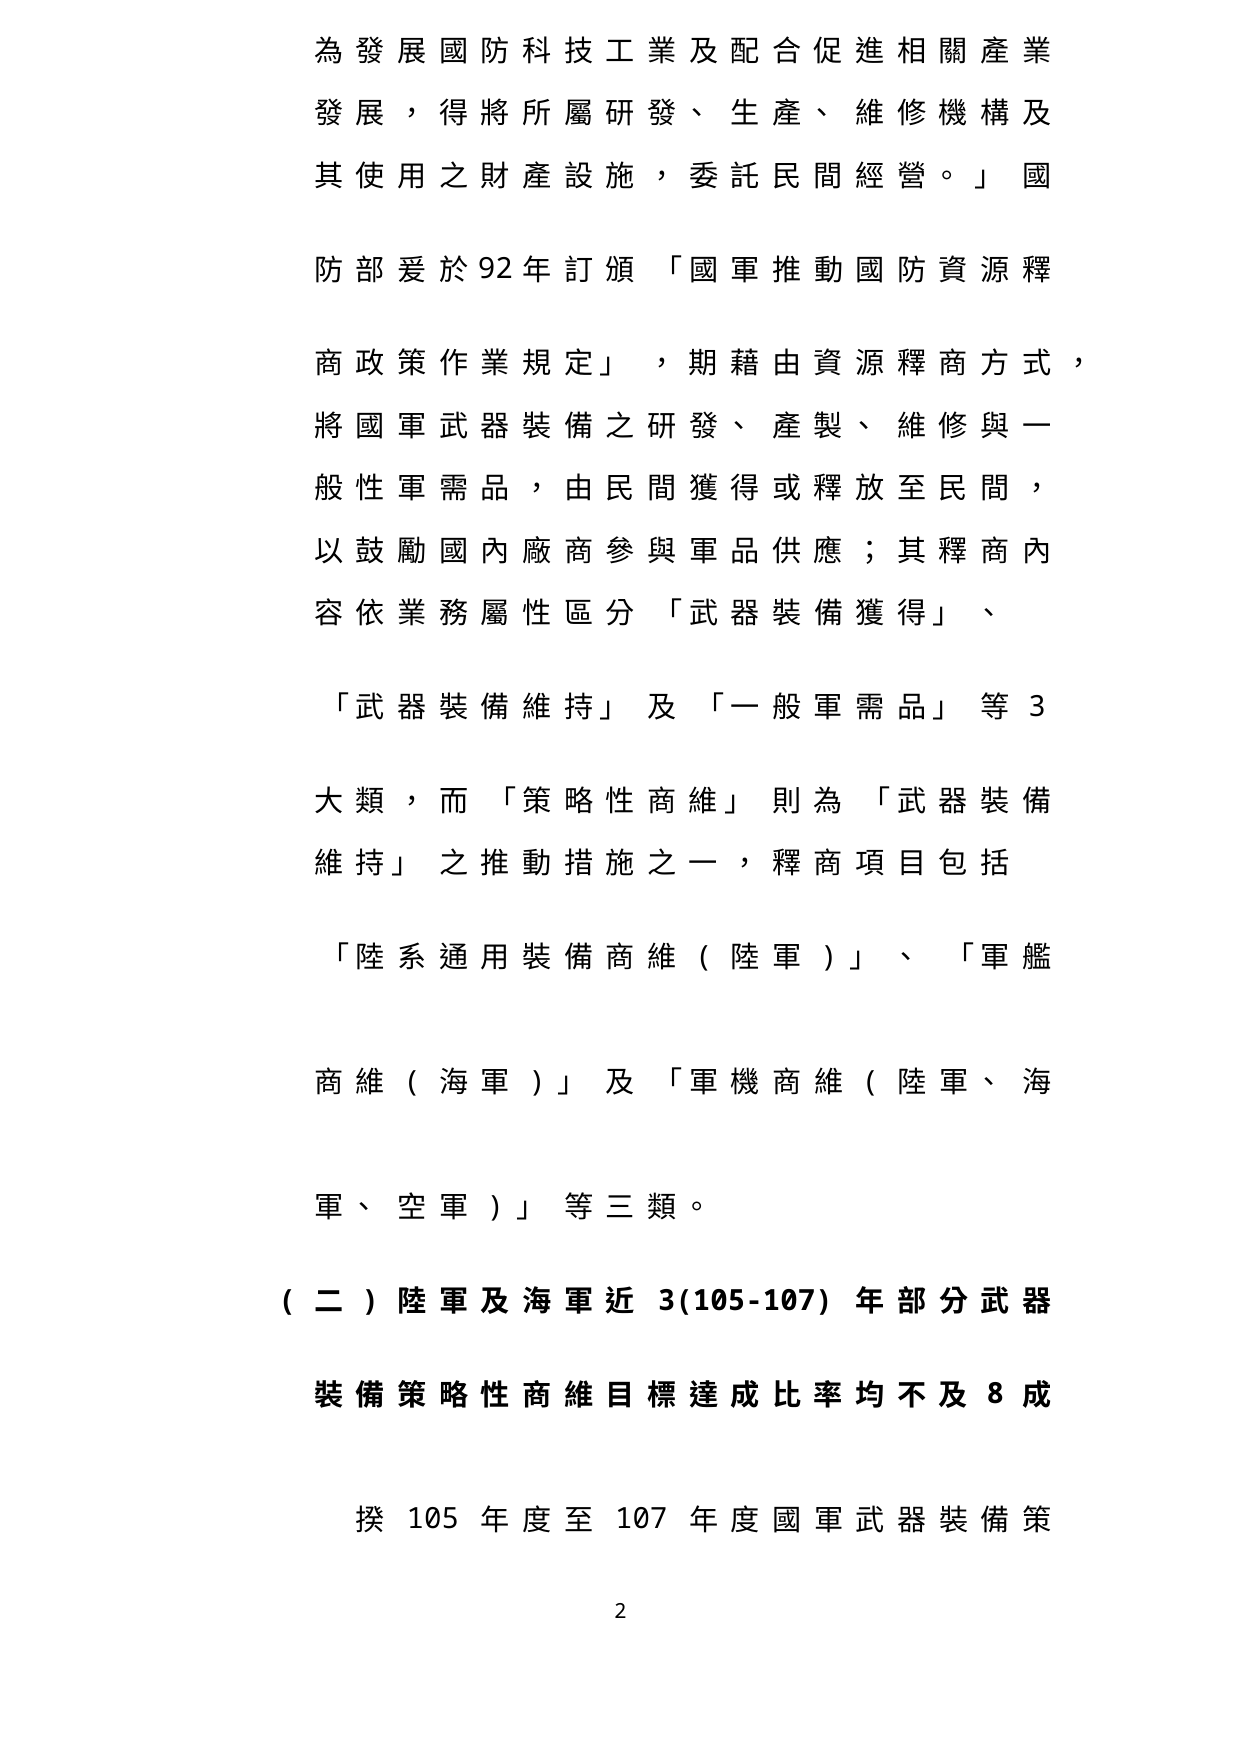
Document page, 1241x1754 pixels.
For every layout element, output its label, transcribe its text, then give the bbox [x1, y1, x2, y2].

text (二)陸軍及海軍近3(105-107)年部分武器裝備策略性商維目標達成比率均不及8成 [242, 1257, 1058, 1444]
text 國防法第22條第2項及第3項分別規定：「國防部得與國內、外之公、私法人團體合作或相互委託，實施國防科技工業相關之研發、產製、維修及銷售。」「國防部為發展國防科技工業及配合促進相關產業發展，得將所屬研發、生產、維修機構及其使用之財產設施，委託民間經營。」國防部爰於92年訂頒「國軍推動國防資源釋商政策作業規定」，期藉由資源釋商方式，將國軍武器裝備之研發、產製、維修與一般性軍需品，由民間獲得或釋放至民間，以鼓勵國內廠商參與軍品供應；其釋商內容依業務屬性區分「武器裝備獲得」、「武器裝備維持」及「一般軍需品」等3大類，而「策略性商維」則為「武器裝備維持」之推動措施之一，釋商項目包括「陸系通用裝備商維(陸軍)」、「軍艦商維(海軍)」及「軍機商維(陸軍、海軍、空軍)」等三類。 [271, 7, 1058, 1257]
text 揆105年度至107年度國軍武器裝備策略性商維釋商計畫目標分別為62.98億元、63.01億元及57.92億元(詳附表1)，實際釋商金額51.86億元、48.61億元及53.93億元，整體達成比率雖為82.34%、77.15%及93.10%，然窺其中海軍司令部軍艦策略性商維105年度至107年度目標達成率分僅55.16%、54.89%及75.18%，而陸軍司令部軍機策略性商維達成率亦僅63.70%、45.10%及74.69%。雖海軍司令部就107年度達成率偏低原因說明略以：「…考量部分廠商報價過高及修期調整等因素，變更為自修…」；陸軍司令部亦說明，部分機型如OH-58D型機、TH-67型機及T-700型機，係採實機狀況檢討交修，且因廠商料件交期過長或展延等因素影響，致額度使用率偏低。然該兩類武器裝備策略性商維達成比率已連續數年均低於8成，計畫需求事前評估作業顯未臻確實，允宜檢討改進。 [271, 1444, 1058, 1569]
